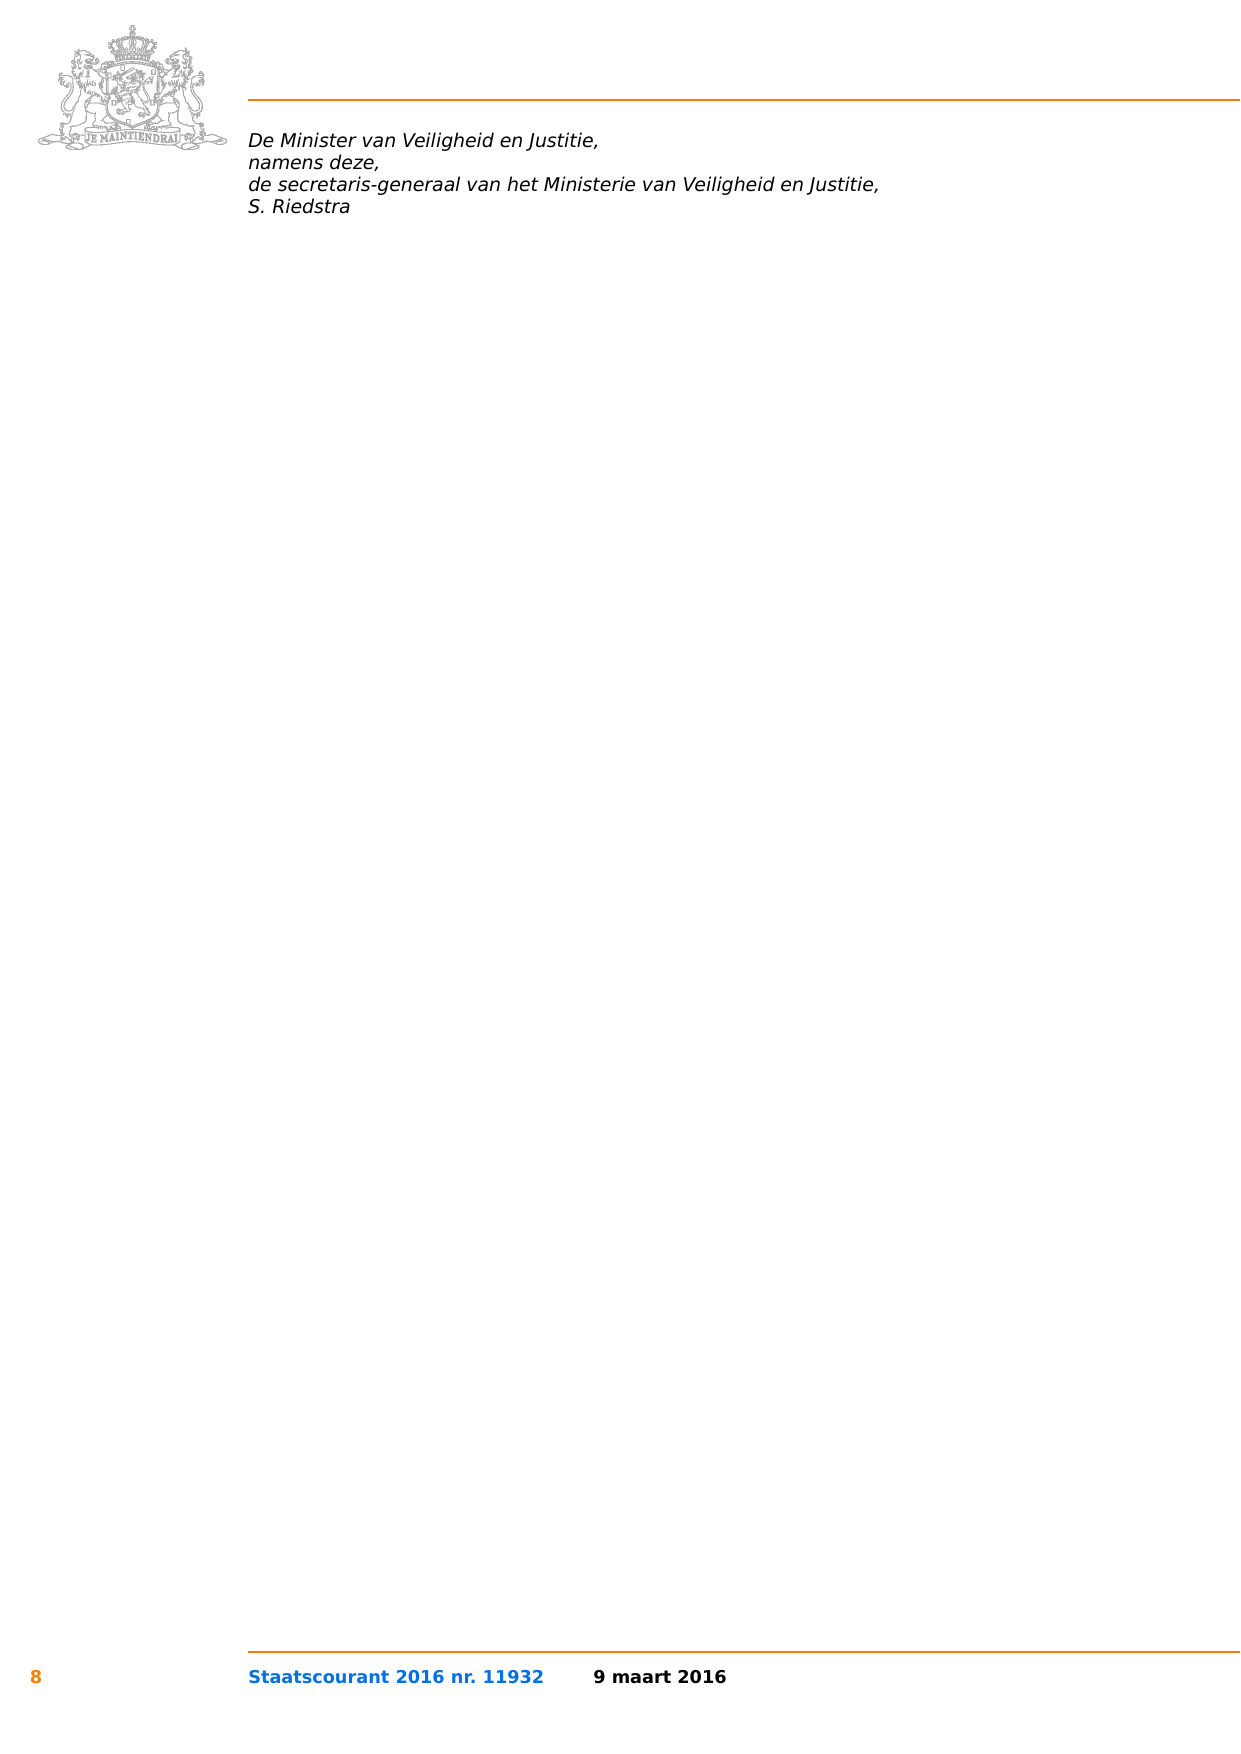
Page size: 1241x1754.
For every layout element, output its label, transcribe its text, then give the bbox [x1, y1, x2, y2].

text De Minister van Veiligheid en Justitie, namens deze, de secretaris-generaal van het Ministerie van Veiligheid en Justitie, S. Riedstra [248, 130, 1163, 218]
picture [38, 25, 227, 150]
